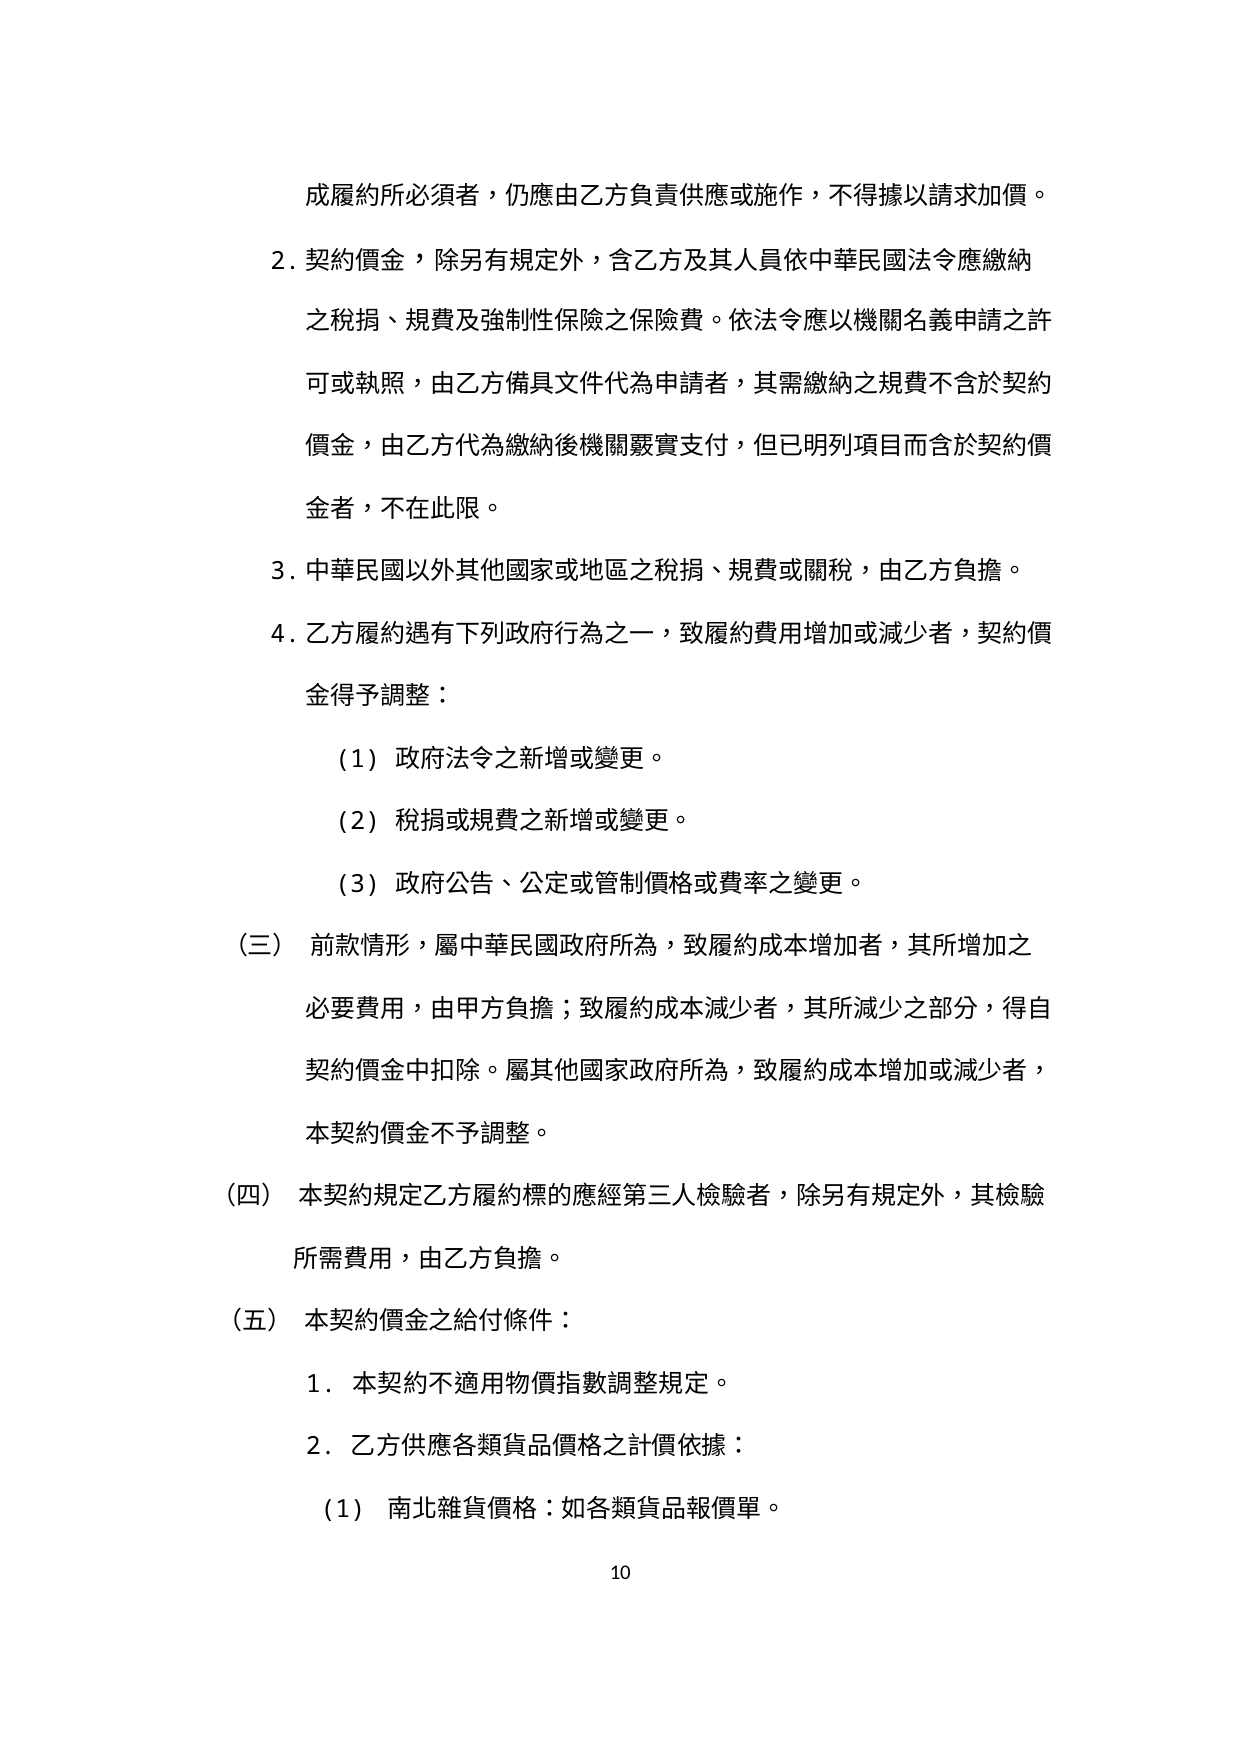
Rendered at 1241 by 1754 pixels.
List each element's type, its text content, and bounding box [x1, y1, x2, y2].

list 南北雜貨價格：如各類貨品報價單。 [320, 1465, 1053, 1527]
list 契約價金，除另有規定外，含乙方及其人員依中華民國法令應繳納之稅捐、規費及強制性保險之保險費。依法令應以機關名義申請之許可或執照，由乙方備具文件代為申請者，其需繳納之規費不含於契約價金，由乙方代為繳納後機關覈實支付，但已明列項目而含於契約價金者，不在此限。 [270, 215, 1053, 527]
list 成履約所必須者，仍應由乙方負責供應或施作，不得據以請求加價。 [270, 152, 1053, 215]
list 本契約規定乙方履約標的應經第三人檢驗者，除另有規定外，其檢驗所需費用，由乙方負擔。 [211, 1152, 1053, 1277]
list 政府法令之新增或變更。 [335, 715, 1053, 777]
list 政府公告、公定或管制價格或費率之變更。 [335, 840, 1053, 902]
list 本契約價金之給付條件： [217, 1277, 1053, 1340]
list 中華民國以外其他國家或地區之稅捐、規費或關稅，由乙方負擔。 [270, 527, 1053, 590]
list 稅捐或規費之新增或變更。 [335, 777, 1053, 840]
list 乙方履約遇有下列政府行為之一，致履約費用增加或減少者，契約價金得予調整： [270, 590, 1053, 715]
list 乙方供應各類貨品價格之計價依據： [306, 1402, 1053, 1465]
list 前款情形，屬中華民國政府所為，致履約成本增加者，其所增加之必要費用，由甲方負擔；致履約成本減少者，其所減少之部分，得自契約價金中扣除。屬其他國家政府所為，致履約成本增加或減少者，本契約價金不予調整。 [223, 902, 1053, 1152]
list 本契約不適用物價指數調整規定。 [306, 1340, 1053, 1402]
